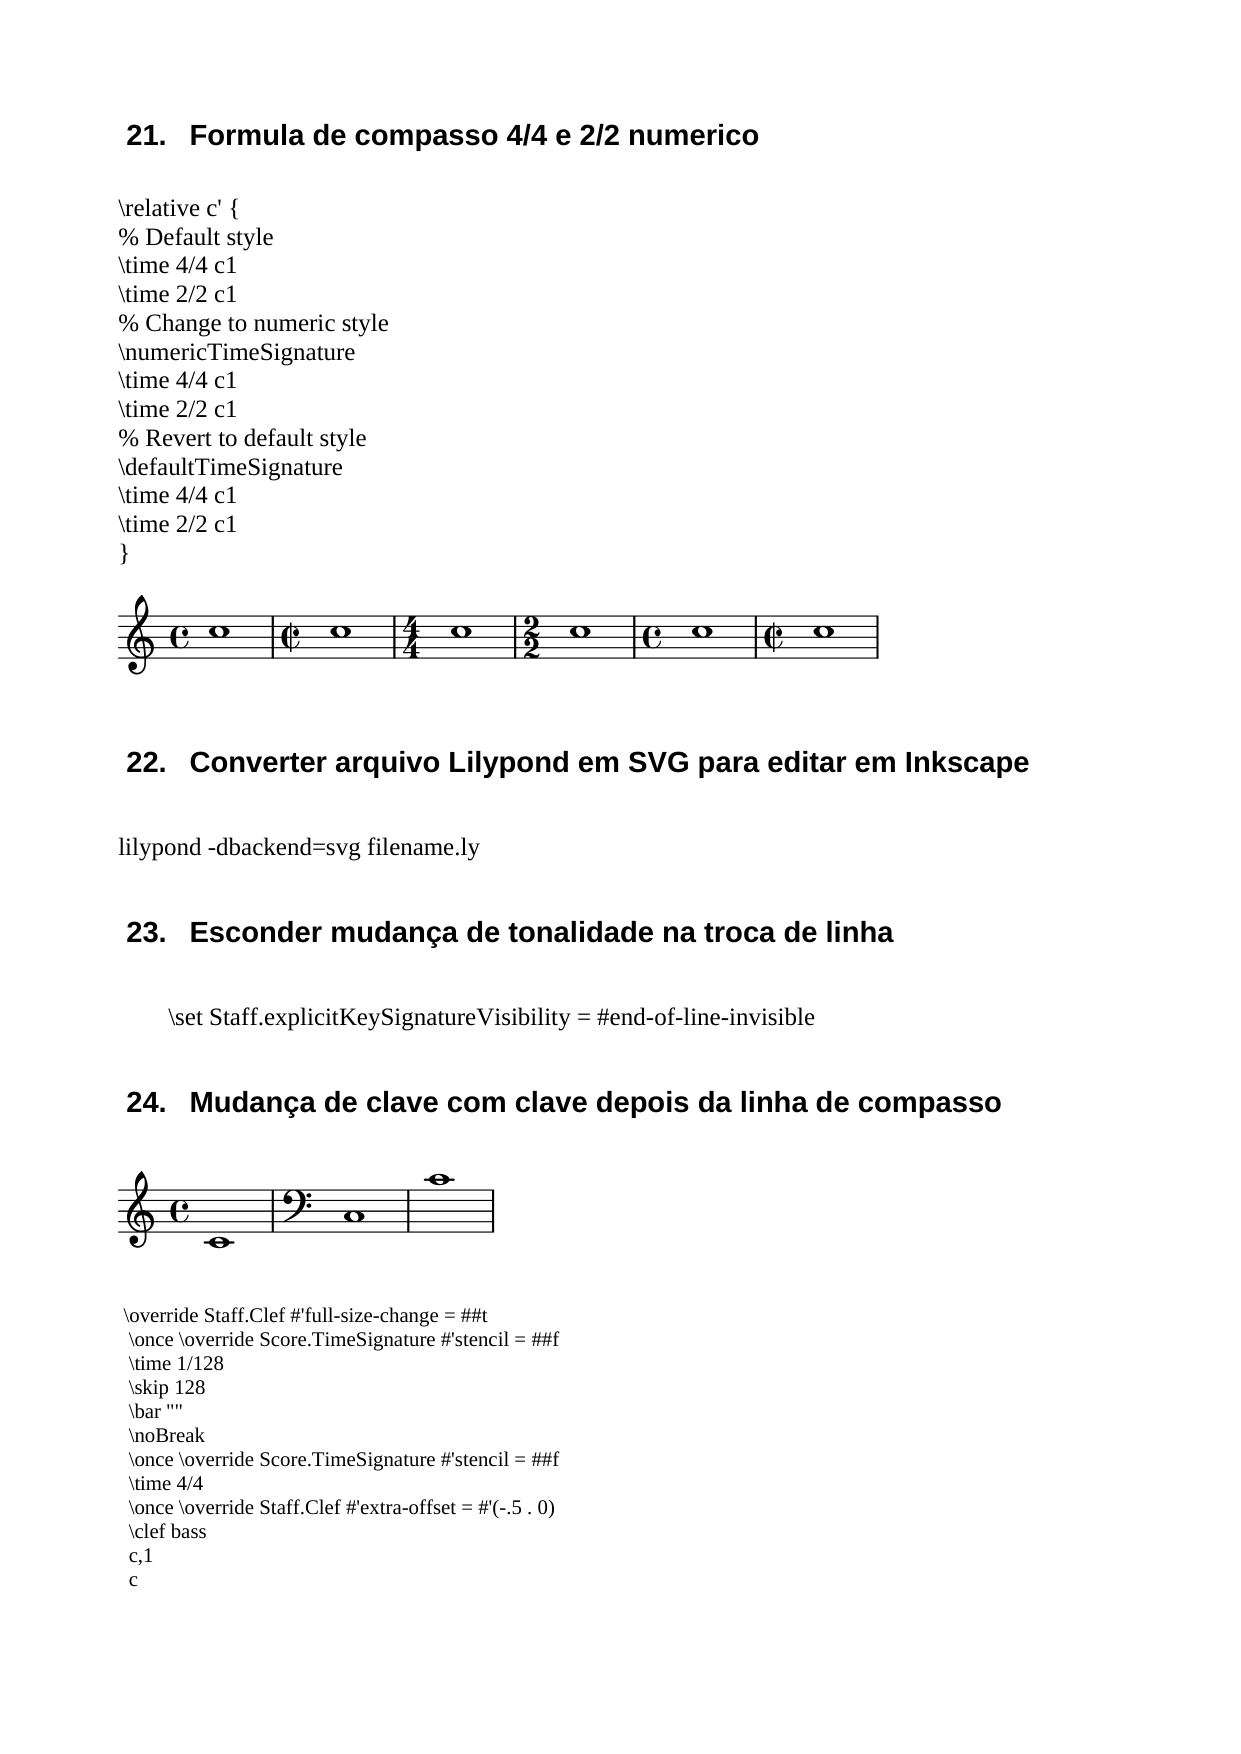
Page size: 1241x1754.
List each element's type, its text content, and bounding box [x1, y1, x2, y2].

subtitle Mudança de clave com clave depois da linha de compasso [118, 1085, 1122, 1118]
picture [118, 595, 879, 675]
subtitle Converter arquivo Lilypond em SVG para editar em Inkscape [118, 745, 1122, 779]
text \once \override Staff.Clef #'extra-offset = #'(-.5 . 0) [118, 1495, 1122, 1519]
text \relative c' { [118, 193, 1122, 222]
text \set Staff.explicitKeySignatureVisibility = #end-of-line-invisible [118, 1002, 1122, 1031]
text \noBreak [118, 1423, 1122, 1447]
text \override Staff.Clef #'full-size-change = ##t [118, 1303, 1122, 1327]
text \time 2/2 c1 [118, 279, 1122, 308]
text \clef bass [118, 1519, 1122, 1543]
picture [118, 1171, 496, 1249]
text } [118, 538, 1122, 567]
text % Revert to default style [118, 423, 1122, 452]
subtitle Formula de compasso 4/4 e 2/2 numerico [118, 118, 1122, 152]
text \time 2/2 c1 [118, 394, 1122, 423]
subtitle Esconder mudança de tonalidade na troca de linha [118, 915, 1122, 948]
text \once \override Score.TimeSignature #'stencil = ##f [118, 1447, 1122, 1471]
text \time 4/4 [118, 1471, 1122, 1495]
text % Change to numeric style [118, 308, 1122, 337]
text \time 4/4 c1 [118, 250, 1122, 279]
text \bar "" [118, 1399, 1122, 1423]
text \skip 128 [118, 1375, 1122, 1399]
text c [118, 1567, 1122, 1591]
text % Default style [118, 222, 1122, 250]
text \time 2/2 c1 [118, 509, 1122, 538]
text lilypond -dbackend=svg filename.ly [118, 832, 1122, 861]
text \time 4/4 c1 [118, 480, 1122, 509]
text \defaultTimeSignature [118, 452, 1122, 480]
text \time 1/128 [118, 1351, 1122, 1375]
text c,1 [118, 1543, 1122, 1567]
text \time 4/4 c1 [118, 365, 1122, 394]
text \once \override Score.TimeSignature #'stencil = ##f [118, 1327, 1122, 1351]
text \numericTimeSignature [118, 337, 1122, 365]
